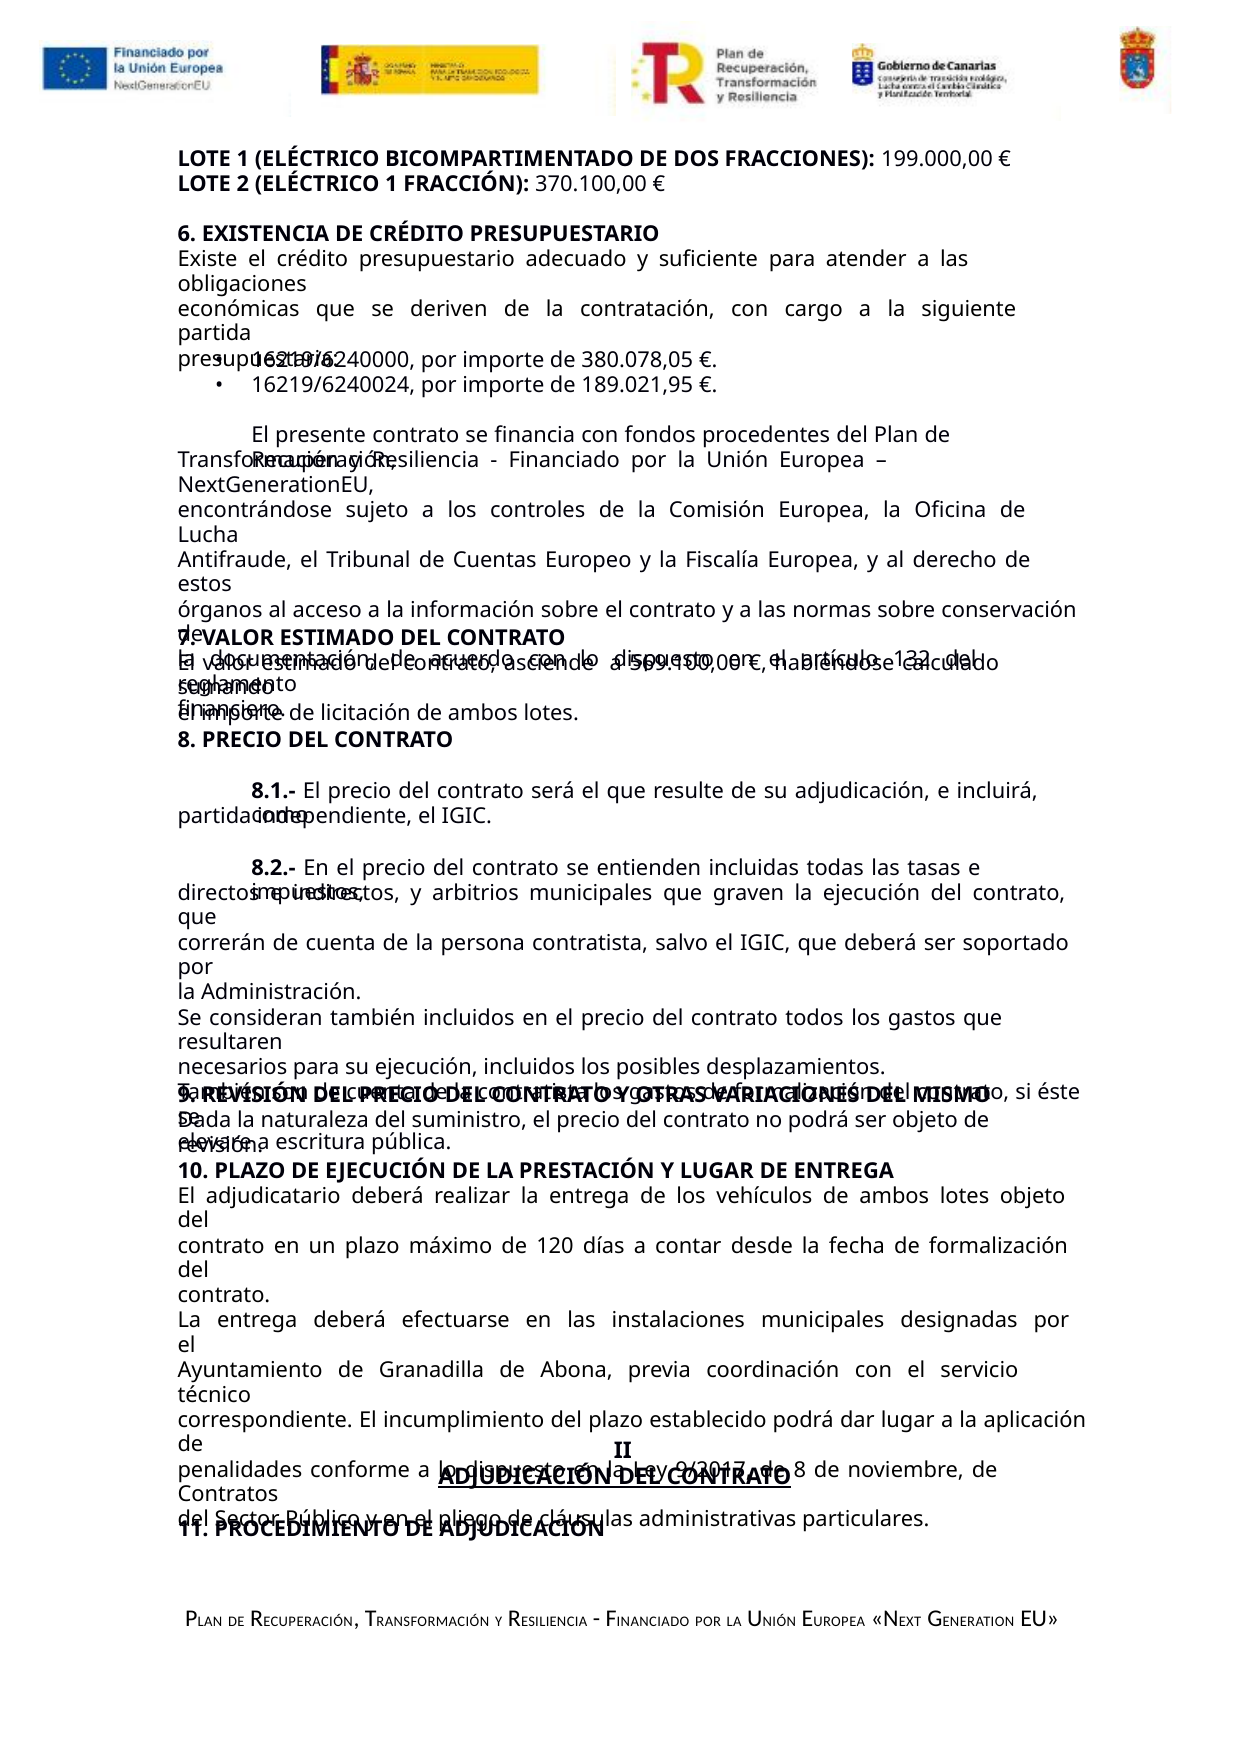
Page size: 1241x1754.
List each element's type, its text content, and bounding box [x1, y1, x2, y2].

text 6. EXISTENCIA DE CRÉDITO PRESUPUESTARIO [177, 222, 708, 246]
text También son de cuenta de la contratista los gastos de formalización del contrato, si éste se [177, 1080, 1088, 1129]
text La entrega deberá efectuarse en las instalaciones municipales designadas por el [177, 1308, 1088, 1357]
text El valor estimado del contrato, asciende a 569.100,00 €, habiéndose calculado sumando [177, 651, 1088, 700]
text correspondiente. El incumplimiento del plazo establecido podrá dar lugar a la aplicación de [177, 1408, 1088, 1457]
text El adjudicatario deberá realizar la entrega de los vehículos de ambos lotes objeto del [177, 1184, 1088, 1233]
text PLAN DE RECUPERACIÓN, TRANSFORMACIÓN Y RESILIENCIA - FINANCIADO POR LA UNIÓN EUROPEA «NEXT GENERATION EU» [185, 1604, 1083, 1632]
text 16219/6240000, por importe de 380.078,05 €. [251, 348, 721, 372]
text elevare a escritura pública. [1054, 1130, 1088, 1154]
text • [215, 348, 247, 372]
text • [215, 373, 247, 397]
text del Sector Público y en el pliego de cláusulas administrativas particulares. [177, 1507, 1088, 1532]
text 11. PROCEDIMIENTO DE ADJUDICACIÓN [177, 1517, 633, 1541]
text correrán de cuenta de la persona contratista, salvo el IGIC, que deberá ser soportado por [177, 930, 1088, 979]
text 8.1.- El precio del contrato será el que resulte de su adjudicación, e incluirá, como [251, 779, 1088, 828]
text contrato. [177, 1283, 1088, 1308]
text económicas que se deriven de la contratación, con cargo a la siguiente partida [177, 297, 1088, 346]
text partida independiente, el IGIC. [177, 804, 499, 828]
text contrato en un plazo máximo de 120 días a contar desde la fecha de formalización del [177, 1233, 1088, 1282]
text la documentación, de acuerdo con lo dispuesto en el artículo 132 del reglamento [584, 647, 1088, 651]
text 8. PRECIO DEL CONTRATO [177, 727, 490, 752]
text el importe de licitación de ambos lotes. [177, 700, 1088, 725]
text directos e indirectos, y arbitrios municipales que graven la ejecución del contrato, que [177, 881, 1088, 930]
text 8.2.- En el precio del contrato se entienden incluidas todas las tasas e impuestos, [251, 856, 1088, 881]
text órganos al acceso a la información sobre el contrato y a las normas sobre conservación de [177, 597, 1088, 646]
text II [614, 1438, 633, 1463]
text LOTE 2 (ELÉCTRICO 1 FRACCIÓN): 370.100,00 € [177, 172, 1063, 196]
text encontrándose sujeto a los controles de la Comisión Europea, la Oficina de Lucha [177, 498, 1088, 547]
text LOTE 1 (ELÉCTRICO BICOMPARTIMENTADO DE DOS FRACCIONES): 199.000,00 € [177, 146, 1063, 171]
text El presente contrato se financia con fondos procedentes del Plan de Recuperación, [251, 423, 1088, 448]
text 16219/6240024, por importe de 189.021,95 €. [251, 373, 721, 397]
text 7. VALOR ESTIMADO DEL CONTRATO [177, 626, 604, 650]
text presupuestaria: [177, 346, 1088, 371]
text Antifraude, el Tribunal de Cuentas Europeo y la Fiscalía Europea, y al derecho de estos [177, 548, 1088, 597]
text Ayuntamiento de Granadilla de Abona, previa coordinación con el servicio técnico [177, 1358, 1088, 1407]
text 9. REVISIÓN DEL PRECIO DEL CONTRATO Y OTRAS VARIACIONES DEL MISMO [177, 1083, 1042, 1108]
text penalidades conforme a lo dispuesto en la Ley 9/2017, de 8 de noviembre, de Contratos [177, 1457, 1088, 1506]
text la Administración. [177, 980, 1088, 1004]
text ADJUDICACIÓN DEL CONTRATO [438, 1464, 827, 1490]
text Transformación y Resiliencia - Financiado por la Unión Europea – NextGenerationEU, [177, 448, 1088, 497]
text 10. PLAZO DE EJECUCIÓN DE LA PRESTACIÓN Y LUGAR DE ENTREGA [177, 1159, 958, 1183]
text Dada la naturaleza del suministro, el precio del contrato no podrá ser objeto de revisión. [177, 1108, 1054, 1157]
text Existe el crédito presupuestario adecuado y suficiente para atender a las obligaciones [177, 247, 1088, 296]
text Se consideran también incluidos en el precio del contrato todos los gastos que resultaren [177, 1005, 1088, 1054]
text necesarios para su ejecución, incluidos los posibles desplazamientos. [177, 1055, 1088, 1079]
